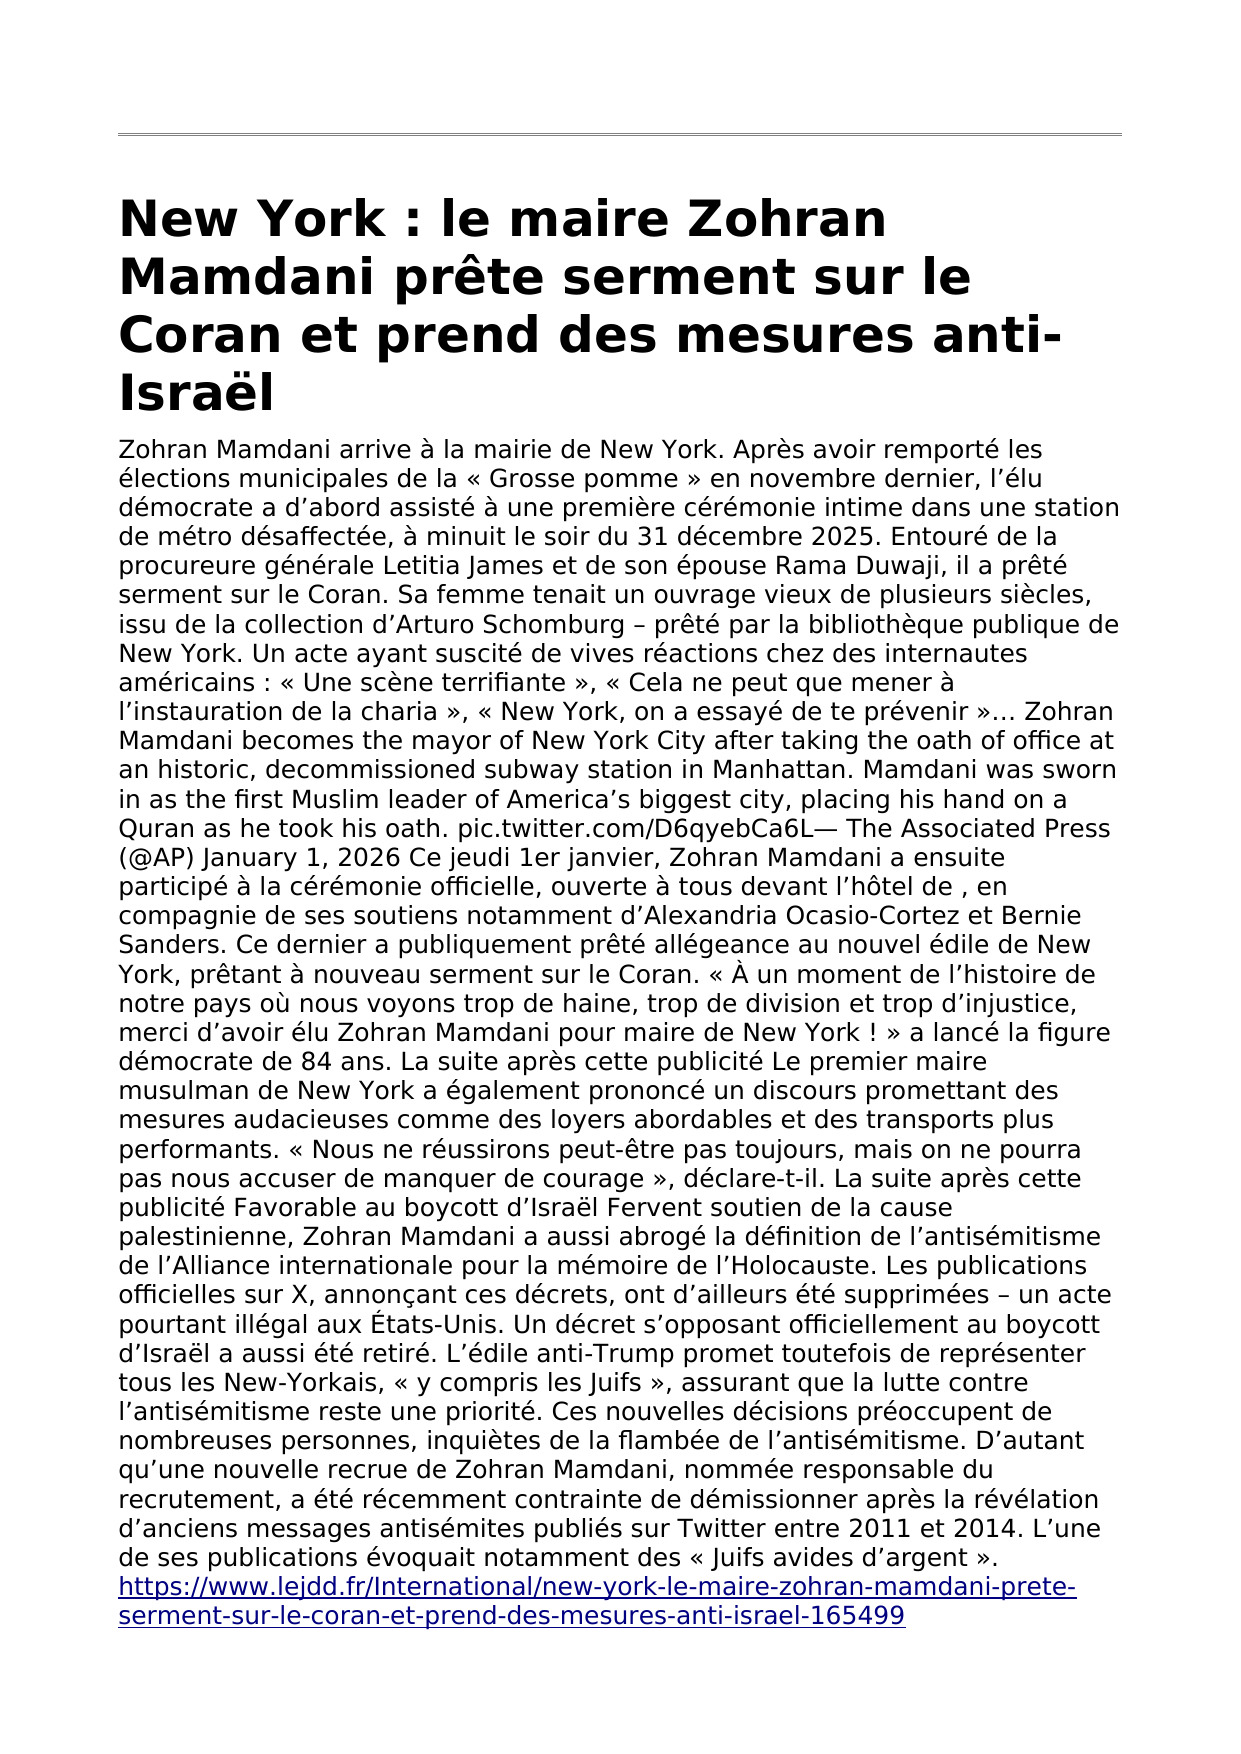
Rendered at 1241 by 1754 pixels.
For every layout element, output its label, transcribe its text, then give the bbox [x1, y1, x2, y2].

text Zohran Mamdani arrive à la mairie de New York. Après avoir remporté les élections municipales de la « Grosse pomme » en novembre dernier, l’élu démocrate a d’abord assisté à une première cérémonie intime dans une station de métro désaffectée, à minuit le soir du 31 décembre 2025. Entouré de la procureure générale Letitia James et de son épouse Rama Duwaji, il a prêté serment sur le Coran. Sa femme tenait un ouvrage vieux de plusieurs siècles, issu de la collection d’Arturo Schomburg – prêté par la bibliothèque publique de New York. Un acte ayant suscité de vives réactions chez des internautes américains : « Une scène terrifiante », « Cela ne peut que mener à l’instauration de la charia », « New York, on a essayé de te prévenir »… Zohran Mamdani becomes the mayor of New York City after taking the oath of office at an historic, decommissioned subway station in Manhattan. Mamdani was sworn in as the first Muslim leader of America’s biggest city, placing his hand on a Quran as he took his oath. pic.twitter.com/D6qyebCa6L— The Associated Press (@AP) January 1, 2026 Ce jeudi 1er janvier, Zohran Mamdani a ensuite participé à la cérémonie officielle, ouverte à tous devant l’hôtel de , en compagnie de ses soutiens notamment d’Alexandria Ocasio-Cortez et Bernie Sanders. Ce dernier a publiquement prêté allégeance au nouvel édile de New York, prêtant à nouveau serment sur le Coran. « À un moment de l’histoire de notre pays où nous voyons trop de haine, trop de division et trop d’injustice, merci d’avoir élu Zohran Mamdani pour maire de New York ! » a lancé la figure démocrate de 84 ans. La suite après cette publicité Le premier maire musulman de New York a également prononcé un discours promettant des mesures audacieuses comme des loyers abordables et des transports plus performants. « Nous ne réussirons peut-être pas toujours, mais on ne pourra pas nous accuser de manquer de courage », déclare-t-il. La suite après cette publicité Favorable au boycott d’Israël Fervent soutien de la cause palestinienne, Zohran Mamdani a aussi abrogé la définition de l’antisémitisme de l’Alliance internationale pour la mémoire de l’Holocauste. Les publications officielles sur X, annonçant ces décrets, ont d’ailleurs été supprimées – un acte pourtant illégal aux États-Unis. Un décret s’opposant officiellement au boycott d’Israël a aussi été retiré. L’édile anti-Trump promet toutefois de représenter tous les New-Yorkais, « y compris les Juifs », assurant que la lutte contre l’antisémitisme reste une priorité. Ces nouvelles décisions préoccupent de nombreuses personnes, inquiètes de la flambée de l’antisémitisme. D’autant qu’une nouvelle recrue de Zohran Mamdani, nommée responsable du recrutement, a été récemment contrainte de démissionner après la révélation d’anciens messages antisémites publiés sur Twitter entre 2011 et 2014. L’une de ses publications évoquait notamment des « Juifs avides d’argent ». https://www.lejdd.fr/International/new-york-le-maire-zohran-mamdani-prete-serment-sur-le-coran-et-prend-des-mesures-anti-israel-165499 [118, 435, 1122, 1631]
subtitle New York : le maire Zohran Mamdani prête serment sur le Coran et prend des mesures anti-Israël [118, 189, 1122, 422]
